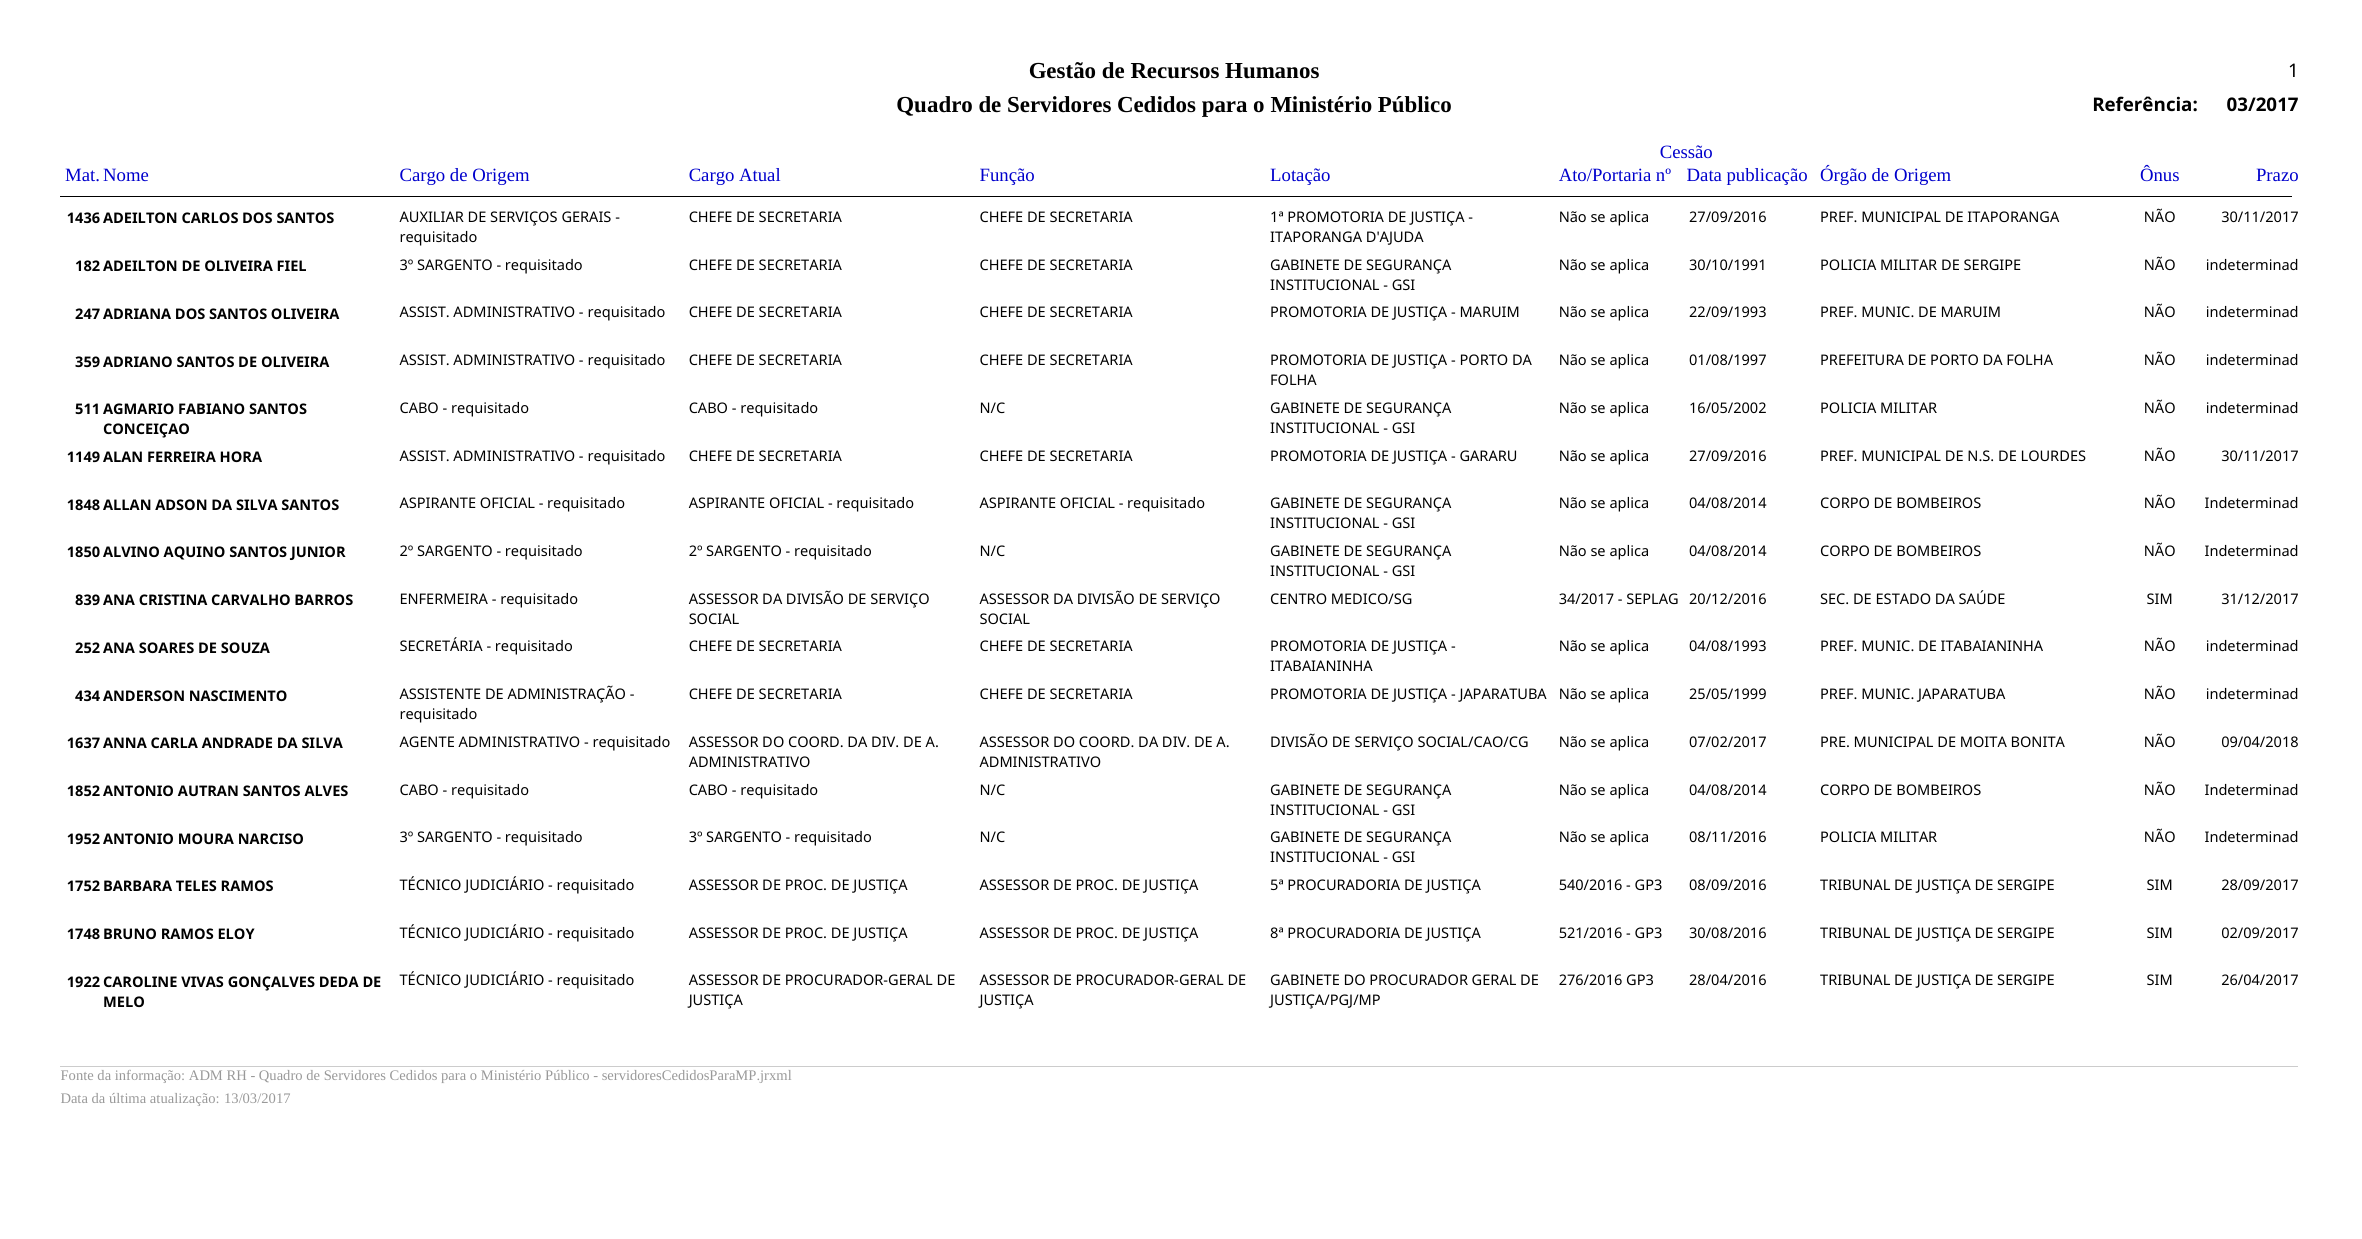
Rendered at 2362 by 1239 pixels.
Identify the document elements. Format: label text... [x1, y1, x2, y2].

table_cell [1559, 425, 1684, 444]
table_header 521/2016 - GP3 [1559, 923, 1684, 949]
table_cell [393, 712, 399, 729]
table_header TRIBUNAL DE JUSTIÇA DE SERGIPE [1820, 875, 2119, 921]
table_cell [2200, 903, 2298, 921]
table_header GABINETE DE SEGURANÇA INSTITUCIONAL - GSI [1270, 827, 1553, 873]
table_cell [1684, 474, 1689, 490]
table_cell [1684, 617, 1689, 633]
table_cell [1262, 665, 1270, 681]
table_cell [2299, 855, 2361, 872]
table_header CABO - requisitado [399, 398, 682, 444]
table_cell Prazo [2200, 164, 2298, 193]
table_cell [2299, 876, 2361, 899]
table_header GABINETE DE SEGURANÇA INSTITUCIONAL - GSI [1270, 541, 1553, 587]
table_header 276/2016 GP3 [1559, 970, 1684, 997]
table_cell [1553, 283, 1558, 299]
table_header CABO - requisitado [689, 398, 972, 444]
table_cell [1684, 304, 1689, 326]
table_cell [1684, 781, 1689, 803]
table_header POLICIA MILITAR DE SERGIPE [1820, 255, 2119, 301]
table_cell [683, 521, 688, 538]
table_cell [1689, 660, 1814, 682]
table_cell [2299, 951, 2361, 967]
table_header CHEFE DE SECRETARIA [979, 350, 1262, 396]
table_cell [972, 855, 979, 872]
table_cell [1814, 426, 1820, 442]
table_cell [0, 57, 346, 84]
table_cell [1553, 495, 1558, 517]
table_header TRIBUNAL DE JUSTIÇA DE SERGIPE [1820, 970, 2119, 1016]
table_cell [1689, 612, 1814, 635]
table_cell [393, 829, 399, 851]
table_cell 1852 [12, 781, 100, 809]
table_header SIM [2119, 970, 2200, 994]
table_cell [683, 638, 688, 660]
table_cell [0, 256, 12, 278]
table_cell 247 [12, 304, 100, 332]
table_cell [0, 876, 12, 899]
table_cell [972, 999, 979, 1015]
table_cell [2200, 760, 2298, 778]
table_cell [1553, 808, 1558, 824]
table_header ASPIRANTE OFICIAL - requisitado [399, 493, 682, 539]
table_cell [1684, 808, 1689, 824]
table_cell Função [979, 164, 1262, 193]
table_cell [1262, 426, 1270, 442]
table_header NÃO [2119, 255, 2200, 278]
table_cell [972, 399, 979, 422]
table_cell [2200, 283, 2298, 301]
table_cell [2200, 665, 2298, 682]
table_cell [972, 665, 979, 681]
table_cell [1689, 899, 1814, 921]
table_cell [12, 1000, 100, 1016]
table_header Não se aplica [1559, 493, 1684, 520]
table_header GABINETE DO PROCURADOR GERAL DE JUSTIÇA/PGJ/MP [1270, 970, 1553, 1016]
table_cell [2200, 378, 2298, 396]
table_cell [683, 208, 688, 231]
table_cell ADRIANA DOS SANTOS OLIVEIRA [103, 304, 393, 349]
table_header Não se aplica [1559, 207, 1684, 234]
table_header PREFEITURA DE PORTO DA FOLHA [1820, 350, 2119, 396]
table_header Não se aplica [1559, 684, 1684, 711]
table_cell [1262, 283, 1270, 299]
table_cell [2200, 951, 2298, 969]
table_cell [2299, 521, 2361, 538]
table_cell [1814, 951, 1820, 967]
table_header N/C [979, 779, 1262, 826]
table_header CHEFE DE SECRETARIA [689, 350, 972, 396]
table_cell 839 [12, 590, 100, 618]
table_cell [393, 474, 399, 490]
table_cell [2299, 495, 2361, 517]
table_cell [0, 1066, 60, 1090]
table_cell [1262, 903, 1270, 919]
table_cell 13/03/2017 [224, 1090, 377, 1114]
table_cell [683, 712, 688, 729]
table_cell [2299, 569, 2361, 586]
table_header GABINETE DE SEGURANÇA INSTITUCIONAL - GSI [1270, 493, 1553, 539]
table_cell [2299, 665, 2361, 681]
table_header NÃO [2119, 541, 2200, 565]
table_cell [683, 331, 688, 347]
table_cell [1684, 999, 1689, 1015]
table_cell [2299, 808, 2361, 824]
table_cell [1553, 331, 1558, 347]
table_header N/C [979, 398, 1262, 444]
table_cell [1559, 997, 1684, 1016]
table_cell [1262, 399, 1270, 422]
table_cell [1814, 521, 1820, 538]
table_cell [1262, 569, 1270, 586]
table_cell [2119, 994, 2200, 1016]
table_cell [1553, 617, 1558, 633]
table_cell [0, 208, 12, 231]
table_cell [1684, 283, 1689, 299]
table_cell Quadro de Servidores Cedidos para o Ministério Público [346, 91, 2002, 124]
table_header TÉCNICO JUDICIÁRIO - requisitado [399, 875, 682, 921]
table_cell [2200, 999, 2298, 1016]
table_cell BARBARA TELES RAMOS [103, 876, 393, 921]
table_cell [1814, 685, 1820, 708]
table_cell [1553, 760, 1558, 776]
table_cell [393, 542, 399, 565]
table_cell Cargo Atual [689, 164, 972, 193]
table_cell [683, 808, 688, 824]
table_cell [1559, 854, 1684, 873]
table_cell [1689, 469, 1814, 492]
table_cell [1814, 235, 1820, 252]
table_cell [1689, 565, 1814, 587]
table_header NÃO [2119, 493, 2200, 517]
table_header NÃO [2119, 302, 2200, 326]
table_cell [1684, 331, 1689, 347]
table_cell ADEILTON DE OLIVEIRA FIEL [103, 256, 393, 301]
table_cell 1922 [12, 972, 100, 1000]
table_cell [2299, 733, 2361, 756]
table_header N/C [979, 541, 1262, 587]
table_header SIM [2119, 875, 2200, 899]
table_cell [393, 399, 399, 422]
table_cell [972, 351, 979, 374]
table_cell [1262, 829, 1270, 851]
table_header CABO - requisitado [399, 779, 682, 826]
table_cell [12, 284, 100, 301]
table_cell [1814, 712, 1820, 729]
table_cell [972, 617, 979, 633]
table_cell [393, 951, 399, 967]
table_header PREF. MUNICIPAL DE N.S. DE LOURDES [1820, 445, 2119, 492]
table_cell [683, 829, 688, 851]
table_cell [1684, 351, 1689, 374]
table_cell [2200, 856, 2298, 873]
table_header Não se aplica [1559, 302, 1684, 329]
table_cell [1553, 665, 1558, 681]
table_cell [0, 781, 12, 803]
table_header PROMOTORIA DE JUSTIÇA - JAPARATUBA [1270, 684, 1553, 730]
table_cell [1553, 474, 1558, 490]
table_cell [1684, 733, 1689, 756]
table_cell 1848 [12, 495, 100, 523]
table_header 02/09/2017 [2200, 923, 2298, 951]
table_cell [1814, 781, 1820, 803]
table_cell [0, 542, 12, 565]
table_header ASSESSOR DE PROC. DE JUSTIÇA [979, 875, 1262, 921]
table_cell [972, 426, 979, 442]
table_header NÃO [2119, 732, 2200, 756]
table_cell [1553, 256, 1558, 278]
table_header CHEFE DE SECRETARIA [979, 636, 1262, 683]
table_cell [683, 283, 688, 299]
table_cell [683, 733, 688, 756]
table_cell [972, 760, 979, 776]
table_cell [0, 378, 12, 395]
table_cell [1262, 256, 1270, 278]
table_cell [1814, 208, 1820, 231]
table_cell [1814, 638, 1820, 660]
table_header indeterminad [2200, 350, 2298, 378]
table_cell [972, 733, 979, 756]
table_cell [12, 905, 100, 921]
table_cell [1814, 808, 1820, 824]
table_header PREF. MUNIC. DE MARUIM [1820, 302, 2119, 349]
table_cell ANTONIO MOURA NARCISO [103, 829, 393, 873]
table_header CHEFE DE SECRETARIA [979, 302, 1262, 349]
table_cell [1262, 876, 1270, 899]
table_cell [1262, 685, 1270, 708]
table_cell [972, 474, 979, 490]
table_cell [0, 712, 12, 729]
table_cell [1553, 924, 1558, 946]
table_header CORPO DE BOMBEIROS [1820, 493, 2119, 539]
table_cell [393, 733, 399, 756]
table_cell [0, 972, 12, 994]
table_cell [1262, 542, 1270, 565]
table_cell [972, 903, 979, 919]
table_cell [2299, 91, 2361, 124]
table_cell ANDERSON NASCIMENTO [103, 685, 393, 730]
table_cell [683, 256, 688, 278]
table_cell [12, 428, 100, 444]
table_cell [2119, 231, 2200, 253]
table_cell Data publicação [1686, 164, 1811, 193]
table_cell [0, 283, 12, 299]
table_cell [0, 999, 12, 1015]
table_cell [393, 617, 399, 633]
table_cell ADEILTON CARLOS DOS SANTOS [103, 208, 393, 253]
table_cell [1684, 951, 1689, 967]
table_cell [2119, 326, 2200, 348]
table_cell [393, 351, 399, 374]
table_header PROMOTORIA DE JUSTIÇA - MARUIM [1270, 302, 1553, 349]
table_cell [1553, 378, 1558, 395]
table_cell [393, 495, 399, 517]
table_cell [0, 829, 12, 851]
table_cell [1262, 447, 1270, 469]
table_cell [2299, 972, 2361, 994]
table_header NÃO [2119, 207, 2200, 231]
table_cell [1814, 999, 1820, 1015]
table_cell [1262, 351, 1270, 374]
table_header 27/09/2016 [1689, 207, 1814, 231]
table_header TRIBUNAL DE JUSTIÇA DE SERGIPE [1820, 923, 2119, 969]
table_cell [1553, 829, 1558, 851]
table_header 22/09/1993 [1689, 302, 1814, 326]
table_cell [0, 521, 12, 538]
table_cell [12, 857, 100, 873]
table_cell [1262, 331, 1270, 347]
table_cell [1262, 924, 1270, 946]
table_header 27/09/2016 [1689, 445, 1814, 469]
table_header CHEFE DE SECRETARIA [689, 636, 972, 683]
table_header 2º SARGENTO - requisitado [399, 541, 682, 587]
table_header ASSIST. ADMINISTRATIVO - requisitado [399, 302, 682, 349]
table_cell [2119, 660, 2200, 682]
table_cell [2299, 760, 2361, 776]
table_cell 1637 [12, 733, 100, 762]
table_cell [683, 495, 688, 517]
table_cell [972, 164, 979, 193]
table_cell [1559, 282, 1684, 301]
table_cell ANTONIO AUTRAN SANTOS ALVES [103, 781, 393, 826]
table_cell [1559, 472, 1684, 492]
table_cell BRUNO RAMOS ELOY [103, 924, 393, 969]
table_cell [1553, 999, 1558, 1015]
table_cell [1262, 235, 1270, 252]
table_cell [1559, 616, 1684, 635]
table_cell Referência: [2004, 91, 2198, 124]
table_cell [12, 571, 100, 587]
table_cell [1684, 495, 1689, 517]
table_header ASPIRANTE OFICIAL - requisitado [979, 493, 1262, 539]
table_cell [1553, 638, 1558, 660]
table_header CENTRO MEDICO/SG [1270, 589, 1553, 635]
table_cell [1684, 208, 1689, 231]
table_cell [1262, 972, 1270, 994]
table_cell [393, 760, 399, 776]
table_header TÉCNICO JUDICIÁRIO - requisitado [399, 970, 682, 1016]
table_header CORPO DE BOMBEIROS [1820, 779, 2119, 826]
table_header 08/11/2016 [1689, 827, 1814, 851]
table_cell [683, 542, 688, 565]
table_cell [683, 924, 688, 946]
table_cell [393, 972, 399, 994]
table_header PREF. MUNICIPAL DE ITAPORANGA [1820, 207, 2119, 253]
table_cell [393, 876, 399, 899]
table_cell 511 [12, 399, 100, 428]
table_cell Mat. [30, 164, 100, 193]
table_cell [1262, 638, 1270, 660]
table_cell [1559, 377, 1684, 396]
table_header AGENTE ADMINISTRATIVO - requisitado [399, 732, 682, 778]
table_cell [1684, 760, 1689, 776]
table_header 04/08/2014 [1689, 493, 1814, 517]
table_cell [2299, 685, 2361, 708]
table_cell [393, 164, 399, 193]
table_cell [1553, 685, 1558, 708]
table_cell [12, 523, 100, 539]
table_cell 434 [12, 685, 100, 714]
table_cell [2119, 612, 2200, 635]
table_cell ANA SOARES DE SOUZA [103, 638, 393, 683]
table_header 8ª PROCURADORIA DE JUSTIÇA [1270, 923, 1553, 969]
table_cell ALLAN ADSON DA SILVA SANTOS [103, 495, 393, 539]
table_cell [683, 781, 688, 803]
table_header 01/08/1997 [1689, 350, 1814, 374]
table_header 26/04/2017 [2200, 970, 2298, 999]
table_cell [2119, 946, 2200, 969]
table_cell [683, 235, 688, 252]
table_cell [12, 237, 100, 253]
table_cell [972, 951, 979, 967]
table_header 3º SARGENTO - requisitado [689, 827, 972, 873]
table_cell [1684, 876, 1689, 899]
table_cell [683, 304, 688, 326]
table_cell 359 [12, 351, 100, 380]
table_cell [972, 876, 979, 899]
table_cell [2119, 565, 2200, 587]
table_cell [2200, 617, 2298, 635]
table_header 25/05/1999 [1689, 684, 1814, 708]
table_cell [2299, 426, 2361, 442]
table_cell [972, 569, 979, 586]
table_header CHEFE DE SECRETARIA [689, 445, 972, 492]
table_cell CAROLINE VIVAS GONÇALVES DEDA DE MELO [103, 972, 393, 1016]
table_cell Cargo de Origem [399, 164, 682, 193]
table_cell [1814, 569, 1820, 586]
table_header 34/2017 - SEPLAG [1559, 589, 1684, 616]
table_cell [2119, 803, 2200, 826]
table_cell [1814, 876, 1820, 899]
table_cell [2299, 378, 2361, 395]
table_header NÃO [2119, 779, 2200, 803]
table_cell [1684, 542, 1689, 565]
table_header CHEFE DE SECRETARIA [979, 255, 1262, 301]
table_cell [1684, 903, 1689, 919]
table_header SIM [2119, 589, 2200, 612]
table_cell 1 [2143, 57, 2298, 84]
table_header ASSESSOR DE PROC. DE JUSTIÇA [689, 923, 972, 969]
table_cell [2299, 542, 2361, 565]
table_cell 182 [12, 256, 100, 284]
table_cell [2299, 924, 2361, 946]
table_header Não se aplica [1559, 255, 1684, 282]
table_cell [1689, 946, 1814, 969]
table_header CHEFE DE SECRETARIA [689, 302, 972, 349]
table_header NÃO [2119, 636, 2200, 660]
table_cell [972, 256, 979, 278]
table_cell [972, 781, 979, 803]
table_cell [0, 638, 12, 660]
table_cell [2299, 712, 2361, 729]
table_cell [1689, 326, 1814, 348]
table_header ASSESSOR DO COORD. DA DIV. DE A. ADMINISTRATIVO [979, 732, 1262, 778]
table_cell [1689, 422, 1814, 444]
table_cell [1814, 617, 1820, 633]
table_cell [1689, 231, 1814, 253]
table_header ASSESSOR DA DIVISÃO DE SERVIÇO SOCIAL [979, 589, 1262, 635]
table_cell Data da última atualização: [60, 1090, 224, 1114]
table_header 16/05/2002 [1689, 398, 1814, 422]
table_header PREF. MUNIC. JAPARATUBA [1820, 684, 2119, 730]
table_cell [683, 378, 688, 395]
table_header PROMOTORIA DE JUSTIÇA - PORTO DA FOLHA [1270, 350, 1553, 396]
table_cell [2002, 57, 2143, 84]
table_cell [1814, 256, 1820, 278]
table_cell [0, 569, 12, 586]
table_cell [393, 304, 399, 326]
table_header Não se aplica [1559, 398, 1684, 425]
table_header CHEFE DE SECRETARIA [689, 255, 972, 301]
table_cell [1262, 378, 1270, 395]
table_header ASSESSOR DE PROC. DE JUSTIÇA [979, 923, 1262, 969]
table_header AUXILIAR DE SERVIÇOS GERAIS - requisitado [399, 207, 682, 253]
table_cell [972, 378, 979, 395]
table_cell [1814, 924, 1820, 946]
table_cell [2299, 399, 2361, 422]
table_cell [2119, 851, 2200, 873]
table_cell [1689, 994, 1814, 1016]
table_header Indeterminad [2200, 541, 2298, 569]
table_cell [2299, 447, 2361, 469]
table_cell [972, 495, 979, 517]
table_cell [2299, 304, 2361, 326]
table_cell ALAN FERREIRA HORA [103, 447, 393, 492]
table_cell [12, 809, 100, 826]
table_header 31/12/2017 [2200, 589, 2298, 617]
table_cell [1684, 447, 1689, 469]
table_cell [972, 283, 979, 299]
table_cell [1262, 590, 1270, 612]
table_cell [972, 712, 979, 729]
table_header POLICIA MILITAR [1820, 827, 2119, 873]
table_header indeterminad [2200, 684, 2298, 712]
table_cell [2299, 999, 2361, 1015]
table_cell [12, 952, 100, 969]
table_cell [1262, 521, 1270, 538]
table_cell [1553, 855, 1558, 872]
table_cell ADRIANO SANTOS DE OLIVEIRA [103, 351, 393, 396]
table_cell Gestão de Recursos Humanos [346, 57, 2002, 85]
table_cell [1553, 733, 1558, 756]
table_cell [683, 351, 688, 374]
table_cell [1814, 378, 1820, 395]
table_cell [2299, 235, 2361, 252]
table_cell [1814, 972, 1820, 994]
table_cell [1559, 806, 1684, 826]
table_header 07/02/2017 [1689, 732, 1814, 756]
table_cell [1689, 374, 1814, 396]
table_cell [2299, 617, 2361, 633]
table_cell [2299, 57, 2361, 84]
table_cell [1559, 711, 1684, 730]
table_cell [2299, 164, 2361, 193]
table_cell [0, 351, 12, 374]
table_cell [2119, 517, 2200, 539]
table_cell [1553, 521, 1558, 538]
table_cell [2200, 235, 2298, 253]
table_cell [393, 208, 399, 231]
table_cell [0, 125, 2361, 141]
table_header ASSISTENTE DE ADMINISTRAÇÃO - requisitado [399, 684, 682, 730]
table_cell [2299, 256, 2361, 278]
table_cell [1814, 351, 1820, 374]
table_cell [1684, 378, 1689, 395]
table_cell [0, 903, 12, 919]
table_cell [0, 590, 12, 612]
table_header CHEFE DE SECRETARIA [689, 684, 972, 730]
table_cell [393, 569, 399, 586]
table_header GABINETE DE SEGURANÇA INSTITUCIONAL - GSI [1270, 398, 1553, 444]
table_cell [1684, 569, 1689, 586]
table_cell [0, 198, 2361, 207]
table_header ASSIST. ADMINISTRATIVO - requisitado [399, 445, 682, 492]
table_cell 1952 [12, 829, 100, 857]
table_cell [393, 808, 399, 824]
table_cell [0, 399, 12, 422]
table_cell [12, 666, 100, 682]
table_cell [1262, 617, 1270, 633]
table_cell [1553, 781, 1558, 803]
table_cell [683, 685, 688, 708]
table_cell [972, 829, 979, 851]
table_cell [683, 569, 688, 586]
table_cell Ato/Portaria nº [1559, 164, 1686, 193]
table_cell [1684, 972, 1689, 994]
table_header PRE. MUNICIPAL DE MOITA BONITA [1820, 732, 2119, 778]
table_cell [2299, 208, 2361, 231]
table_header Não se aplica [1559, 827, 1684, 854]
table_header 08/09/2016 [1689, 875, 1814, 899]
table_cell [972, 208, 979, 231]
table_cell [683, 665, 688, 681]
table_cell [683, 903, 688, 919]
table_header PROMOTORIA DE JUSTIÇA - GARARU [1270, 445, 1553, 492]
table_header NÃO [2119, 684, 2200, 708]
table_cell [1684, 829, 1689, 851]
table_cell [1689, 851, 1814, 873]
table_header 28/09/2017 [2200, 875, 2298, 903]
table_cell [1559, 759, 1684, 778]
table_cell [1684, 924, 1689, 946]
table_cell 03/2017 [2200, 91, 2298, 124]
table_cell Ônus [2119, 164, 2200, 193]
table_cell [2299, 829, 2361, 851]
table_cell [972, 331, 979, 347]
table_cell [972, 447, 979, 469]
table_cell [1262, 808, 1270, 824]
table_cell [393, 685, 399, 708]
table_cell 1149 [12, 447, 100, 475]
table_cell [1814, 903, 1820, 919]
table_cell [0, 951, 12, 967]
table_cell [12, 618, 100, 635]
table_header 04/08/2014 [1689, 541, 1814, 565]
table_cell [12, 475, 100, 492]
table_header POLICIA MILITAR [1820, 398, 2119, 444]
table_cell [1553, 590, 1558, 612]
table_cell [0, 685, 12, 708]
table_cell [1262, 164, 1270, 193]
table_header 1ª PROMOTORIA DE JUSTIÇA - ITAPORANGA D'AJUDA [1270, 207, 1553, 253]
table_header TÉCNICO JUDICIÁRIO - requisitado [399, 923, 682, 969]
table_header CHEFE DE SECRETARIA [979, 207, 1262, 253]
table_cell [972, 924, 979, 946]
table_cell [393, 331, 399, 347]
table_header 04/08/1993 [1689, 636, 1814, 660]
table_cell [2200, 569, 2298, 587]
table_cell [393, 426, 399, 442]
table_cell [0, 855, 12, 872]
table_cell [1814, 331, 1820, 347]
table_cell [683, 590, 688, 612]
table_cell [0, 617, 12, 633]
table_cell [1553, 951, 1558, 967]
table_cell AGMARIO FABIANO SANTOS CONCEIÇAO [103, 399, 393, 444]
table_header indeterminad [2200, 636, 2298, 665]
table_cell [1559, 663, 1684, 682]
table_cell [683, 426, 688, 442]
table_header Não se aplica [1559, 445, 1684, 472]
table_cell [0, 85, 2361, 91]
table_cell [683, 164, 688, 193]
table_cell [1689, 708, 1814, 730]
table_cell [683, 972, 688, 994]
table_cell [1553, 399, 1558, 422]
table_cell [2200, 474, 2298, 492]
table_cell [0, 91, 346, 124]
table_cell [1262, 208, 1270, 231]
table_header 3º SARGENTO - requisitado [399, 255, 682, 301]
table_cell [1553, 972, 1558, 994]
table_cell 1850 [12, 542, 100, 571]
table_header GABINETE DE SEGURANÇA INSTITUCIONAL - GSI [1270, 779, 1553, 826]
table_cell Órgão de Origem [1820, 164, 2119, 193]
table_cell [1559, 949, 1684, 969]
table_cell [1553, 542, 1558, 565]
table_header CHEFE DE SECRETARIA [979, 445, 1262, 492]
table_cell [1553, 351, 1558, 374]
table_cell [1553, 712, 1558, 729]
table_cell [1814, 542, 1820, 565]
table_cell ALVINO AQUINO SANTOS JUNIOR [103, 542, 393, 587]
table_cell [1684, 426, 1689, 442]
table_cell [1262, 304, 1270, 326]
table_cell [1689, 278, 1814, 301]
table_cell [1689, 756, 1814, 778]
table_cell [2119, 469, 2200, 492]
table_cell [0, 733, 12, 756]
table_header Indeterminad [2200, 827, 2298, 856]
table_header CHEFE DE SECRETARIA [979, 684, 1262, 730]
table_cell Nome [103, 164, 393, 193]
table_cell [1814, 665, 1820, 681]
table_cell [2299, 283, 2361, 299]
table_header ASPIRANTE OFICIAL - requisitado [689, 493, 972, 539]
table_cell [1262, 733, 1270, 756]
table_cell [393, 999, 399, 1015]
table_header PREF. MUNIC. DE ITABAIANINHA [1820, 636, 2119, 683]
table_header Indeterminad [2200, 779, 2298, 808]
table_header Indeterminad [2200, 493, 2298, 522]
table_cell [683, 474, 688, 490]
table_cell [0, 331, 12, 347]
table_cell [1553, 235, 1558, 252]
table_header Não se aplica [1559, 732, 1684, 759]
table_header DIVISÃO DE SERVIÇO SOCIAL/CAO/CG [1270, 732, 1553, 778]
table_header 30/08/2016 [1689, 923, 1814, 946]
table_cell [972, 235, 979, 252]
table_cell [683, 399, 688, 422]
table_cell [393, 378, 399, 395]
table_header ASSESSOR DE PROCURADOR-GERAL DE JUSTIÇA [979, 970, 1262, 1016]
table_cell [0, 1016, 2361, 1066]
table_header 30/11/2017 [2200, 445, 2298, 474]
table_cell [1684, 638, 1689, 660]
table_cell [972, 304, 979, 326]
table_header Não se aplica [1559, 779, 1684, 806]
table_cell [377, 1090, 2361, 1114]
table_cell [1684, 521, 1689, 538]
table_header ASSESSOR DO COORD. DA DIV. DE A. ADMINISTRATIVO [689, 732, 972, 778]
table_cell [2200, 808, 2298, 826]
table_cell [0, 474, 12, 490]
table_cell [972, 521, 979, 538]
table_cell [0, 164, 30, 193]
table_header SEC. DE ESTADO DA SAÚDE [1820, 589, 2119, 635]
table_cell Lotação [1270, 164, 1553, 193]
table_cell [393, 855, 399, 872]
table_header [0, 0, 2361, 57]
table_cell [393, 590, 399, 612]
table_cell [1814, 447, 1820, 469]
table_cell [1262, 760, 1270, 776]
table_header 2º SARGENTO - requisitado [689, 541, 972, 587]
table_cell [1814, 590, 1820, 612]
table_cell [1553, 569, 1558, 586]
table_cell ANNA CARLA ANDRADE DA SILVA [103, 733, 393, 778]
table_cell [1817, 141, 2361, 163]
table_cell [972, 542, 979, 565]
table_cell [12, 332, 100, 348]
table_cell [393, 665, 399, 681]
table_cell [1262, 495, 1270, 517]
table_header ASSESSOR DA DIVISÃO DE SERVIÇO SOCIAL [689, 589, 972, 635]
table_cell [12, 714, 100, 730]
table_header 3º SARGENTO - requisitado [399, 827, 682, 873]
table_cell [1553, 876, 1558, 899]
table_header indeterminad [2200, 255, 2298, 283]
table_cell [1559, 234, 1684, 253]
table_cell [12, 762, 100, 778]
table_cell [972, 638, 979, 660]
table_cell [1262, 712, 1270, 729]
table_cell [1553, 208, 1558, 231]
table_cell [393, 781, 399, 803]
table_cell [1684, 685, 1689, 708]
table_header NÃO [2119, 445, 2200, 469]
table_header CORPO DE BOMBEIROS [1820, 541, 2119, 587]
table_cell [2119, 374, 2200, 396]
table_cell [1814, 855, 1820, 872]
table_cell [1814, 474, 1820, 490]
table_cell [1814, 733, 1820, 756]
table_header ASSESSOR DE PROC. DE JUSTIÇA [689, 875, 972, 921]
table_header 30/11/2017 [2200, 207, 2298, 235]
table_cell [1262, 474, 1270, 490]
table_cell [2119, 708, 2200, 730]
table_cell [393, 638, 399, 660]
table_header CHEFE DE SECRETARIA [689, 207, 972, 253]
table_header NÃO [2119, 827, 2200, 851]
table_cell [2299, 474, 2361, 490]
table_cell [0, 924, 12, 946]
table_cell ANA CRISTINA CARVALHO BARROS [103, 590, 393, 635]
table_cell [1559, 520, 1684, 539]
table_cell [0, 304, 12, 326]
table_header CABO - requisitado [689, 779, 972, 826]
table_cell [972, 590, 979, 612]
table_cell [393, 447, 399, 469]
table_cell [0, 495, 12, 517]
table_cell 1748 [12, 924, 100, 952]
table_cell [683, 951, 688, 967]
table_header PROMOTORIA DE JUSTIÇA - ITABAIANINHA [1270, 636, 1553, 683]
table_cell [393, 924, 399, 946]
table_header SECRETÁRIA - requisitado [399, 636, 682, 683]
table_header ASSESSOR DE PROCURADOR-GERAL DE JUSTIÇA [689, 970, 972, 1016]
table_header indeterminad [2200, 398, 2298, 426]
table_cell [972, 972, 979, 994]
table_cell [1553, 447, 1558, 469]
table_header 5ª PROCURADORIA DE JUSTIÇA [1270, 875, 1553, 921]
table_header N/C [979, 827, 1262, 873]
table_cell [2200, 712, 2298, 730]
table_cell [2200, 426, 2298, 444]
table_header ASSIST. ADMINISTRATIVO - requisitado [399, 350, 682, 396]
table_cell [0, 426, 12, 442]
table_header SIM [2119, 923, 2200, 946]
table_header NÃO [2119, 350, 2200, 374]
table_cell [393, 256, 399, 278]
table_cell [393, 903, 399, 919]
table_cell [2299, 590, 2361, 612]
table_cell 1752 [12, 876, 100, 905]
table_cell [0, 808, 12, 824]
table_cell [0, 141, 1555, 163]
table_cell [2299, 351, 2361, 374]
table_cell [393, 521, 399, 538]
table_cell [0, 665, 12, 681]
table_cell [2299, 781, 2361, 803]
table_cell [972, 808, 979, 824]
table_cell [683, 447, 688, 469]
table_cell [2119, 756, 2200, 778]
table_cell [1262, 855, 1270, 872]
table_cell [1684, 590, 1689, 612]
table_cell [1684, 256, 1689, 278]
table_cell [1559, 568, 1684, 587]
table_cell [1684, 399, 1689, 422]
table_cell [2299, 638, 2361, 660]
table_cell [2299, 331, 2361, 347]
table_cell [1814, 283, 1820, 299]
table_cell [2119, 422, 2200, 444]
table_cell [0, 447, 12, 469]
table_cell [1814, 495, 1820, 517]
table_header 04/08/2014 [1689, 779, 1814, 803]
table_cell Fonte da informação: ADM RH - Quadro de Servidores Cedidos para o Ministério Público - servidoresCedidosParaMP.jrxml [60, 1067, 2298, 1090]
table_cell [1689, 803, 1814, 826]
table_cell [1811, 164, 1820, 193]
table_cell [1262, 999, 1270, 1015]
table_header Não se aplica [1559, 350, 1684, 377]
table_cell [1553, 426, 1558, 442]
table_cell [2200, 522, 2298, 539]
table_cell [1684, 235, 1689, 252]
table_cell [0, 1090, 60, 1114]
table_cell [1553, 903, 1558, 919]
table_cell 252 [12, 638, 100, 666]
table_cell [393, 235, 399, 252]
table_cell [1559, 329, 1684, 348]
table_header Não se aplica [1559, 636, 1684, 663]
table_cell [2299, 1066, 2361, 1090]
table_cell [2119, 899, 2200, 921]
table_cell [1553, 304, 1558, 326]
table_header Não se aplica [1559, 541, 1684, 568]
table_cell [1262, 781, 1270, 803]
table_header indeterminad [2200, 302, 2298, 331]
table_cell [1684, 665, 1689, 681]
table_cell [683, 855, 688, 872]
table_cell [1553, 164, 1558, 193]
table_cell [683, 760, 688, 776]
table_cell [2299, 903, 2361, 919]
table_cell [1559, 902, 1684, 921]
table_header GABINETE DE SEGURANÇA INSTITUCIONAL - GSI [1270, 255, 1553, 301]
table_header 28/04/2016 [1689, 970, 1814, 994]
table_cell [972, 685, 979, 708]
table_cell [1814, 304, 1820, 326]
table_header 20/12/2016 [1689, 589, 1814, 612]
table_cell [393, 283, 399, 299]
table_cell [683, 617, 688, 633]
table_cell Cessão [1555, 141, 1817, 163]
table_header 09/04/2018 [2200, 732, 2298, 760]
table_cell [683, 999, 688, 1015]
table_header 30/10/1991 [1689, 255, 1814, 278]
table_cell [12, 380, 100, 396]
table_cell [1814, 829, 1820, 851]
table_cell [1684, 712, 1689, 729]
table_cell [683, 876, 688, 899]
table_cell [1689, 517, 1814, 539]
table_cell [1262, 951, 1270, 967]
table_cell [0, 235, 12, 252]
table_header NÃO [2119, 398, 2200, 422]
table_cell [0, 760, 12, 776]
table_cell [1814, 760, 1820, 776]
table_cell [1814, 399, 1820, 422]
table_cell [2119, 278, 2200, 301]
table_cell [2200, 331, 2298, 348]
table_cell 1436 [12, 208, 100, 237]
table_header ENFERMEIRA - requisitado [399, 589, 682, 635]
table_header 540/2016 - GP3 [1559, 875, 1684, 902]
table_cell [1684, 855, 1689, 872]
